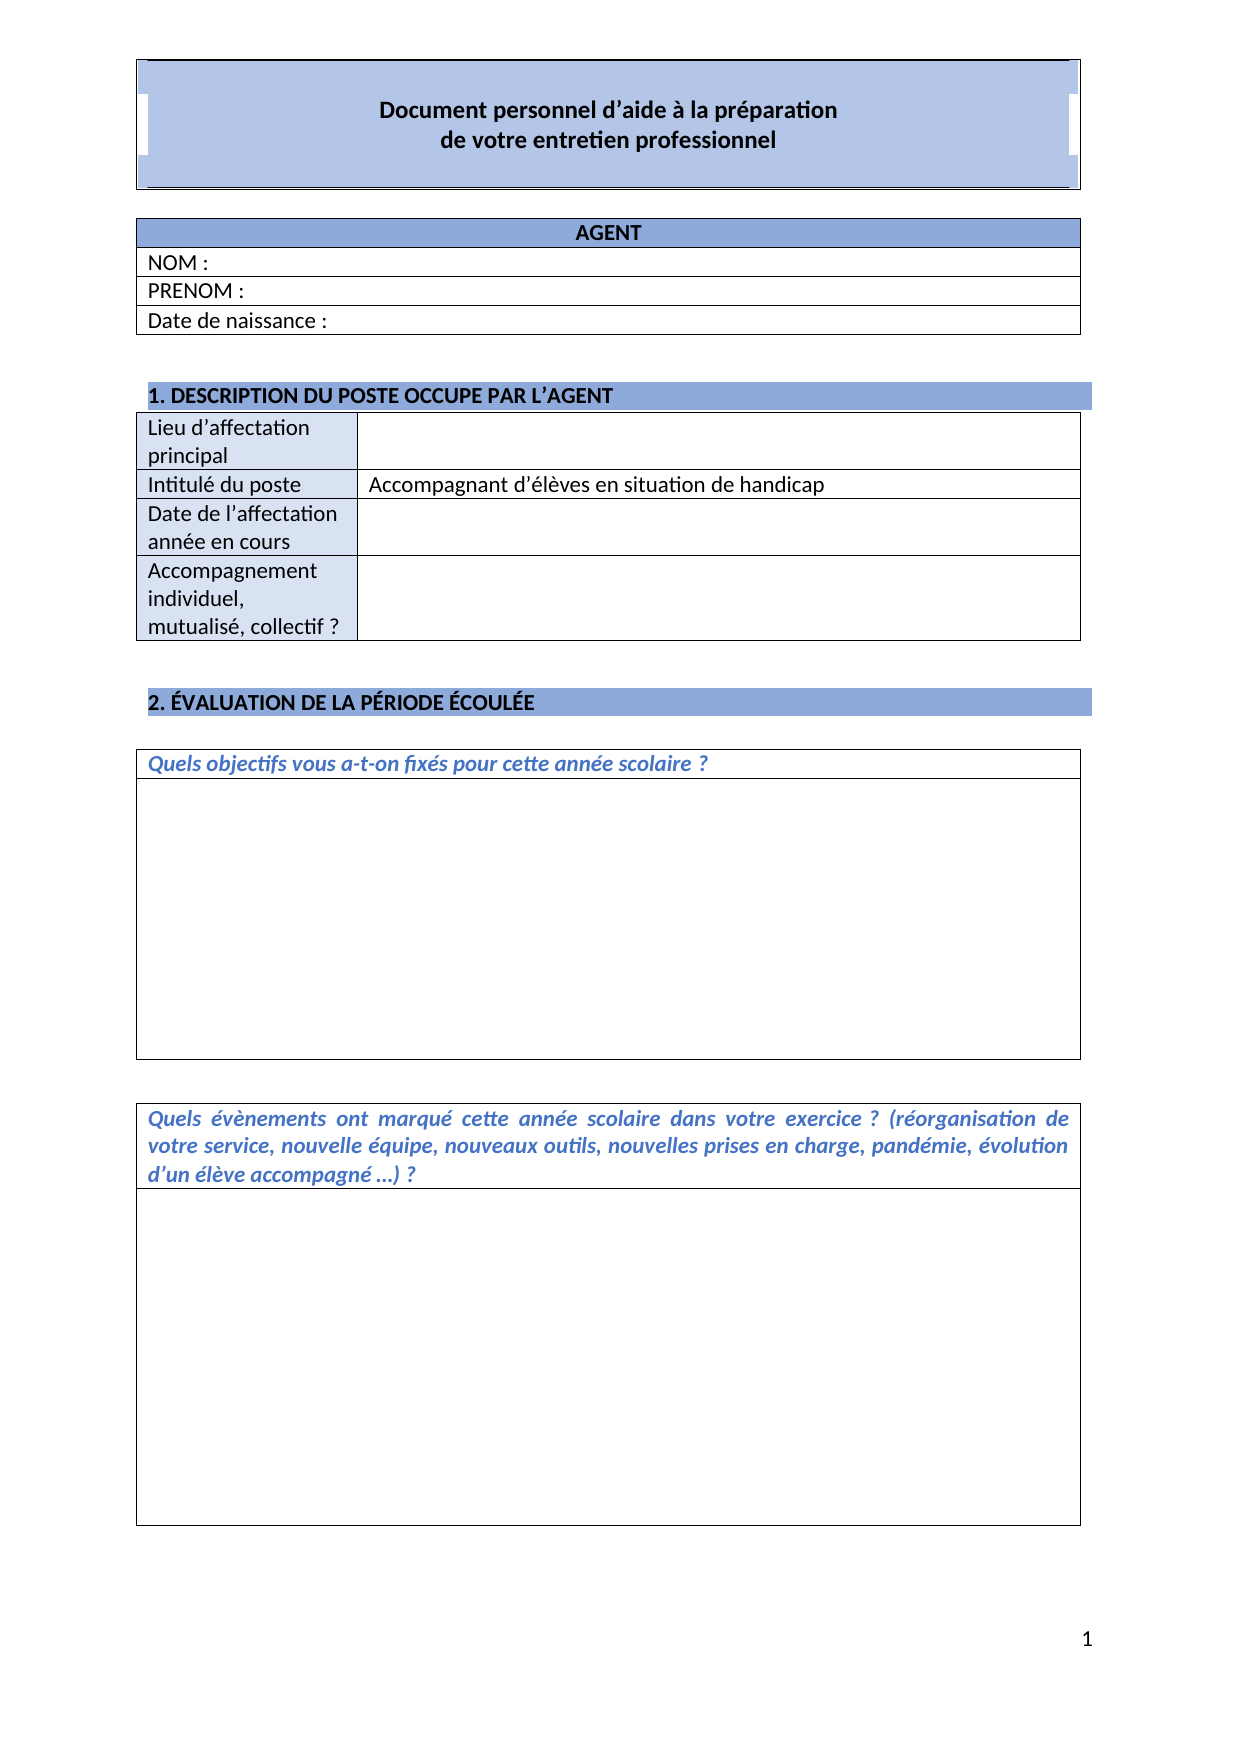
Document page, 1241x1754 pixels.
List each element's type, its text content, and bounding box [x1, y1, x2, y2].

table_cell Intitulé du poste [137, 470, 357, 498]
table_header Quels objectifs vous a-t-on fixés pour cette année scolaire ? [137, 750, 1080, 778]
table_header [358, 413, 1080, 469]
table_cell Date de naissance : [137, 306, 1080, 334]
table_cell PRENOM : [137, 277, 1080, 305]
text 1. DESCRIPTION DU POSTE OCCUPE PAR L’AGENT [148, 382, 1092, 410]
text 2. ÉVALUATION DE LA PÉRIODE ÉCOULÉE [148, 688, 1092, 716]
table_cell [358, 499, 1080, 555]
table_header AGENT [137, 219, 1080, 247]
table_cell [358, 556, 1080, 640]
table_cell Accompagnant d’élèves en situation de handicap [358, 470, 1080, 498]
table_header Lieu d’affectation principal [137, 413, 357, 469]
table_cell [137, 779, 1080, 1059]
table_header Quels évènements ont marqué cette année scolaire dans votre exercice ? (réorganisation de votre service, nouvelle équipe, nouveaux outils, nouvelles prises en charge, pandémie, évolution d’un élève accompagné …) ? [137, 1104, 1080, 1188]
table_cell Date de l’affectation année en cours [137, 499, 357, 555]
table_cell [137, 1189, 1080, 1525]
table_cell Accompagnement individuel, mutualisé, collectif ? [137, 556, 357, 640]
table_cell NOM : [137, 248, 1080, 276]
